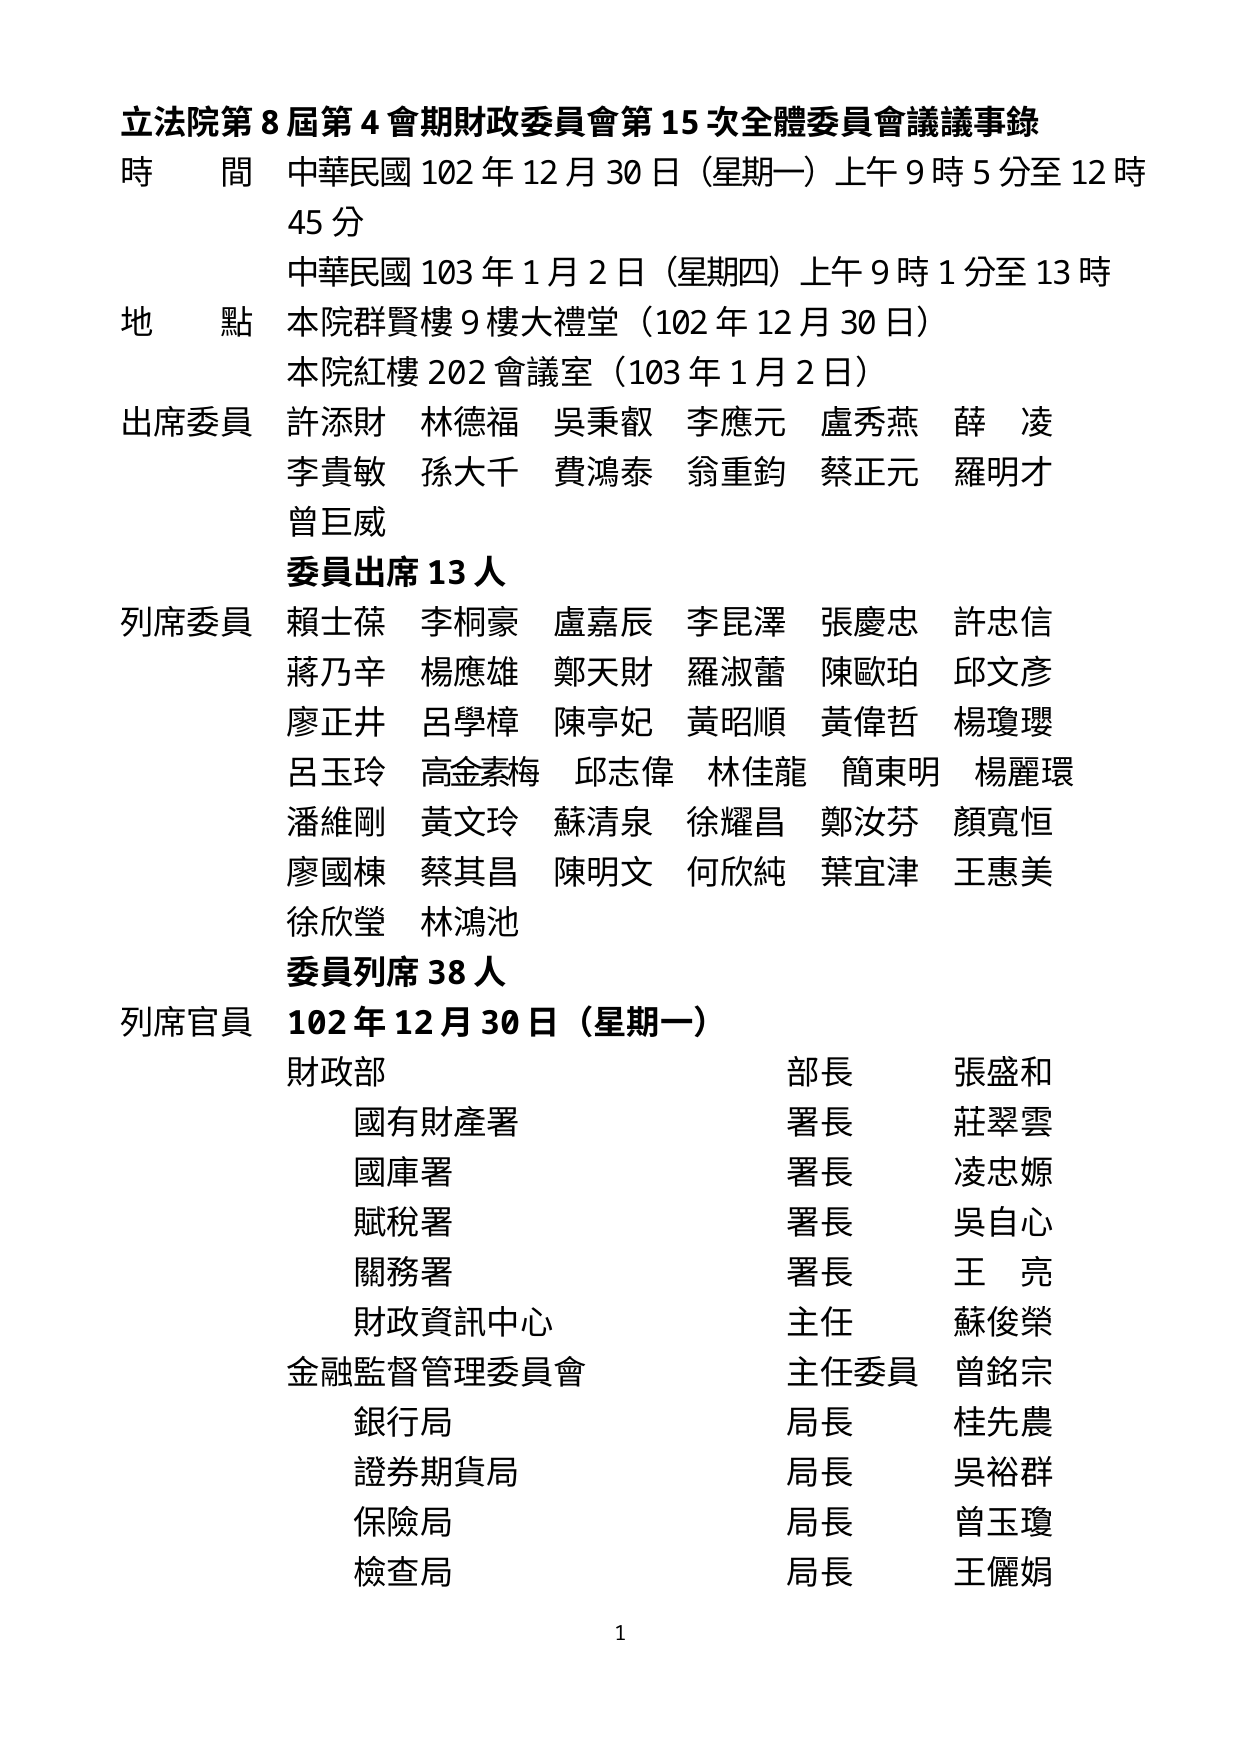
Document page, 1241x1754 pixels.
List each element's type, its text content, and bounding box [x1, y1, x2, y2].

text 國有財產署 署長 莊翠雲 [120, 1094, 1120, 1144]
text 國庫署 署長 凌忠嫄 [120, 1144, 1120, 1194]
text 立法院第8屆第4會期財政委員會第15次全體委員會議議事錄 [120, 94, 1153, 144]
text 保險局 局長 曾玉瓊 [120, 1494, 1120, 1544]
text 關務署 署長 王 亮 [120, 1244, 1120, 1294]
text 證券期貨局 局長 吳裕群 [120, 1444, 1120, 1494]
text 本院紅樓202會議室（103年1月2日） [287, 344, 1065, 394]
text 列席官員 102年12月30日（星期一） [120, 994, 1120, 1044]
text 檢查局 局長 王儷娟 [120, 1544, 1120, 1594]
text 金融監督管理委員會 主任委員 曾銘宗 [120, 1344, 1132, 1394]
text 委員列席38人 [287, 944, 1120, 994]
text 賦稅署 署長 吳自心 [120, 1194, 1120, 1244]
text 地 點 本院群賢樓9樓大禮堂（102年12月30日） [120, 294, 1120, 344]
text 時 間 中華民國102年12月30日（星期一）上午9時5分至12時45分 中華民國103年1月2日（星期四）上午9時1分至13時 [120, 144, 1168, 294]
text 列席委員 賴士葆 李桐豪 盧嘉辰 李昆澤 張慶忠 許忠信 蔣乃辛 楊應雄 鄭天財 羅淑蕾 陳歐珀 邱文彥 廖正井 呂學樟 陳亭妃 黃昭順 黃偉哲 楊瓊瓔 呂玉玲 高金素梅 邱志偉 林佳龍 簡東明 楊麗環 潘維剛 黃文玲 蘇清泉 徐耀昌 鄭汝芬 顏寬恒 廖國棟 蔡其昌 陳明文 何欣純 葉宜津 王惠美 徐欣瑩 林鴻池 [120, 594, 1087, 944]
text 銀行局 局長 桂先農 [120, 1394, 1120, 1444]
text 財政資訊中心 主任 蘇俊榮 [120, 1294, 1120, 1344]
text 財政部 部長 張盛和 [120, 1044, 1132, 1094]
text 出席委員 許添財 林德福 吳秉叡 李應元 盧秀燕 薛 凌 李貴敏 孫大千 費鴻泰 翁重鈞 蔡正元 羅明才 曾巨威 [120, 394, 1087, 544]
text 委員出席13人 [287, 544, 1120, 594]
